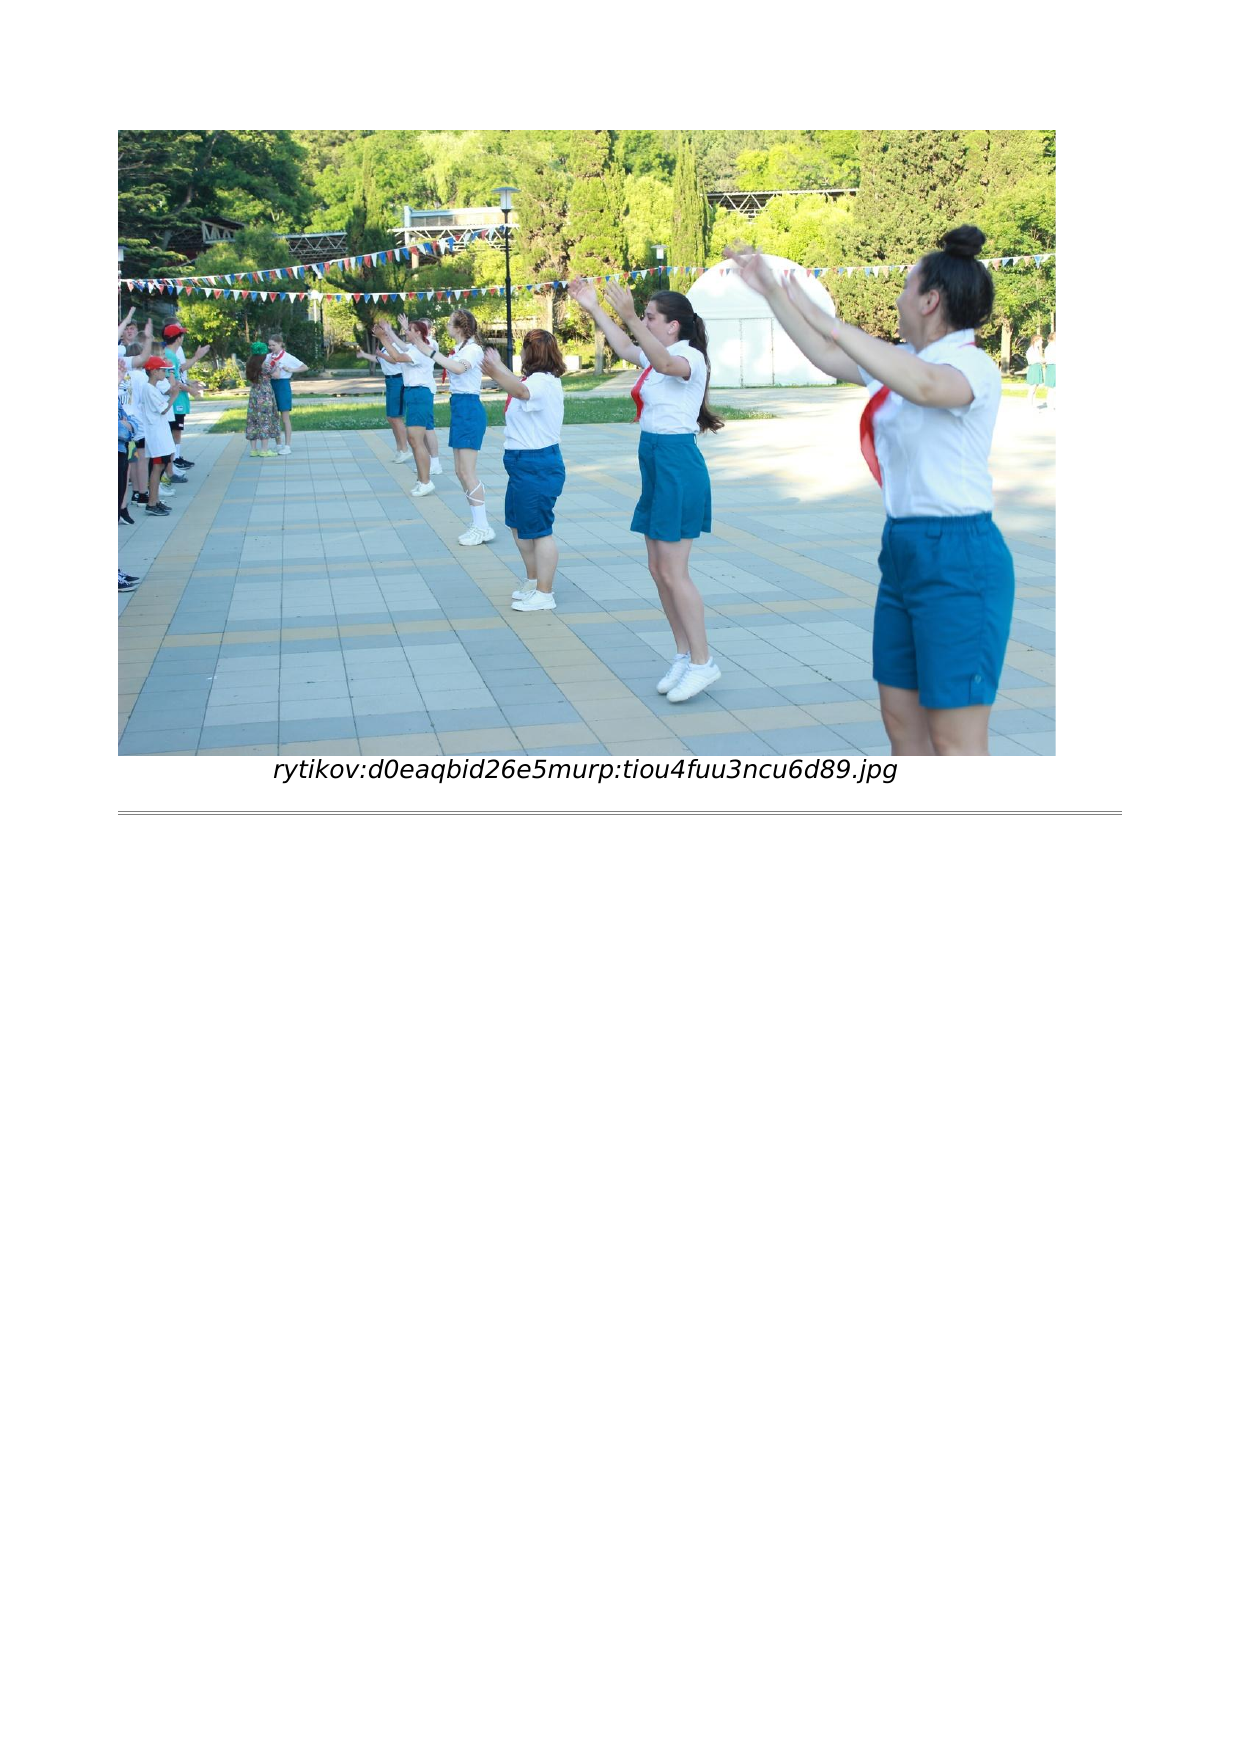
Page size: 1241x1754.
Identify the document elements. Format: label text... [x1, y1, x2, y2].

text rytikov:d0eaqbid26e5murp:tiou4fuu3ncu6d89.jpg [118, 756, 1056, 784]
picture [118, 130, 1056, 756]
